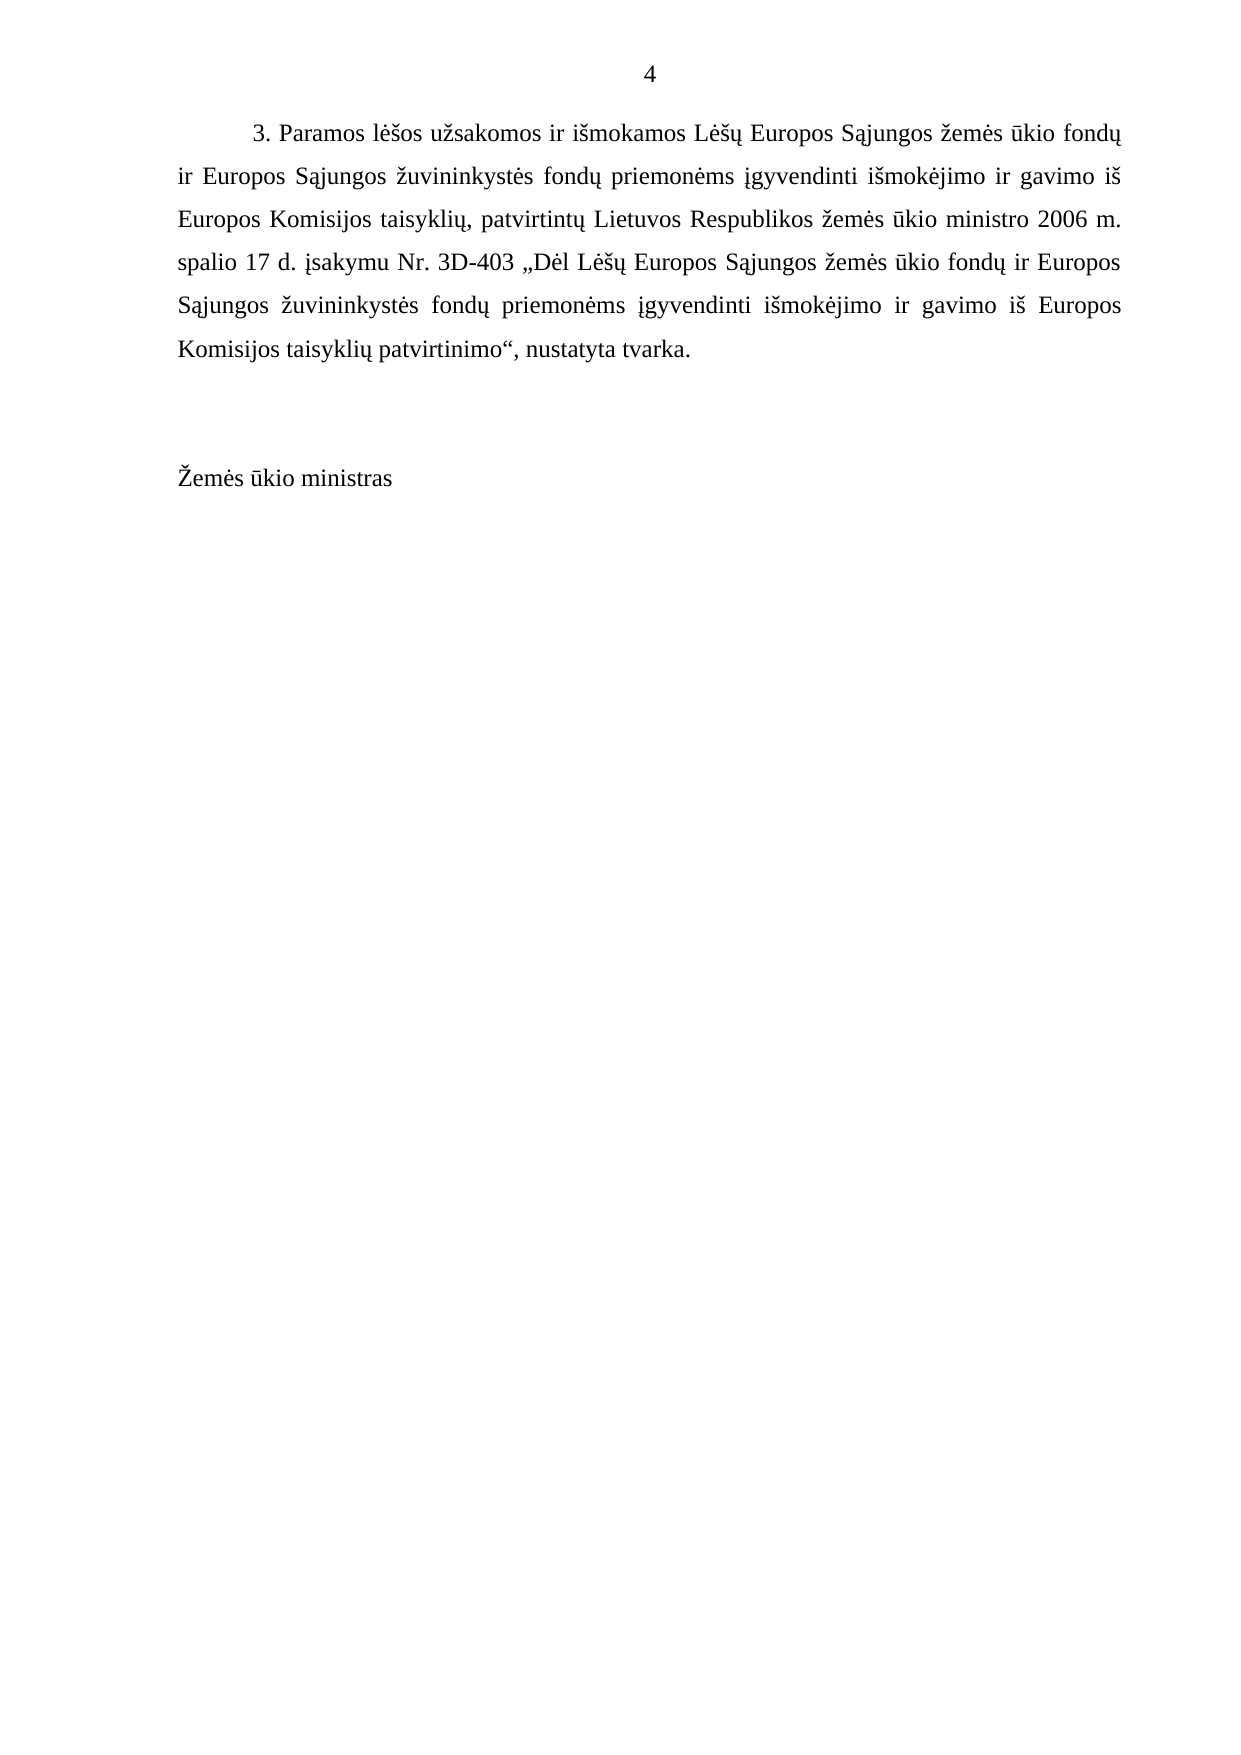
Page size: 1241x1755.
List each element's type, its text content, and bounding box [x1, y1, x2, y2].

text Žemės ūkio ministras [177, 463, 1122, 492]
text 3. Paramos lėšos užsakomos ir išmokamos Lėšų Europos Sąjungos žemės ūkio fondų ir Europos Sąjungos žuvininkystės fondų priemonėms įgyvendinti išmokėjimo ir gavimo iš Europos Komisijos taisyklių, patvirtintų Lietuvos Respublikos žemės ūkio ministro 2006 m. spalio 17 d. įsakymu Nr. 3D-403 „Dėl Lėšų Europos Sąjungos žemės ūkio fondų ir Europos Sąjungos žuvininkystės fondų priemonėms įgyvendinti išmokėjimo ir gavimo iš Europos Komisijos taisyklių patvirtinimo“, nustatyta tvarka. [177, 118, 1122, 362]
